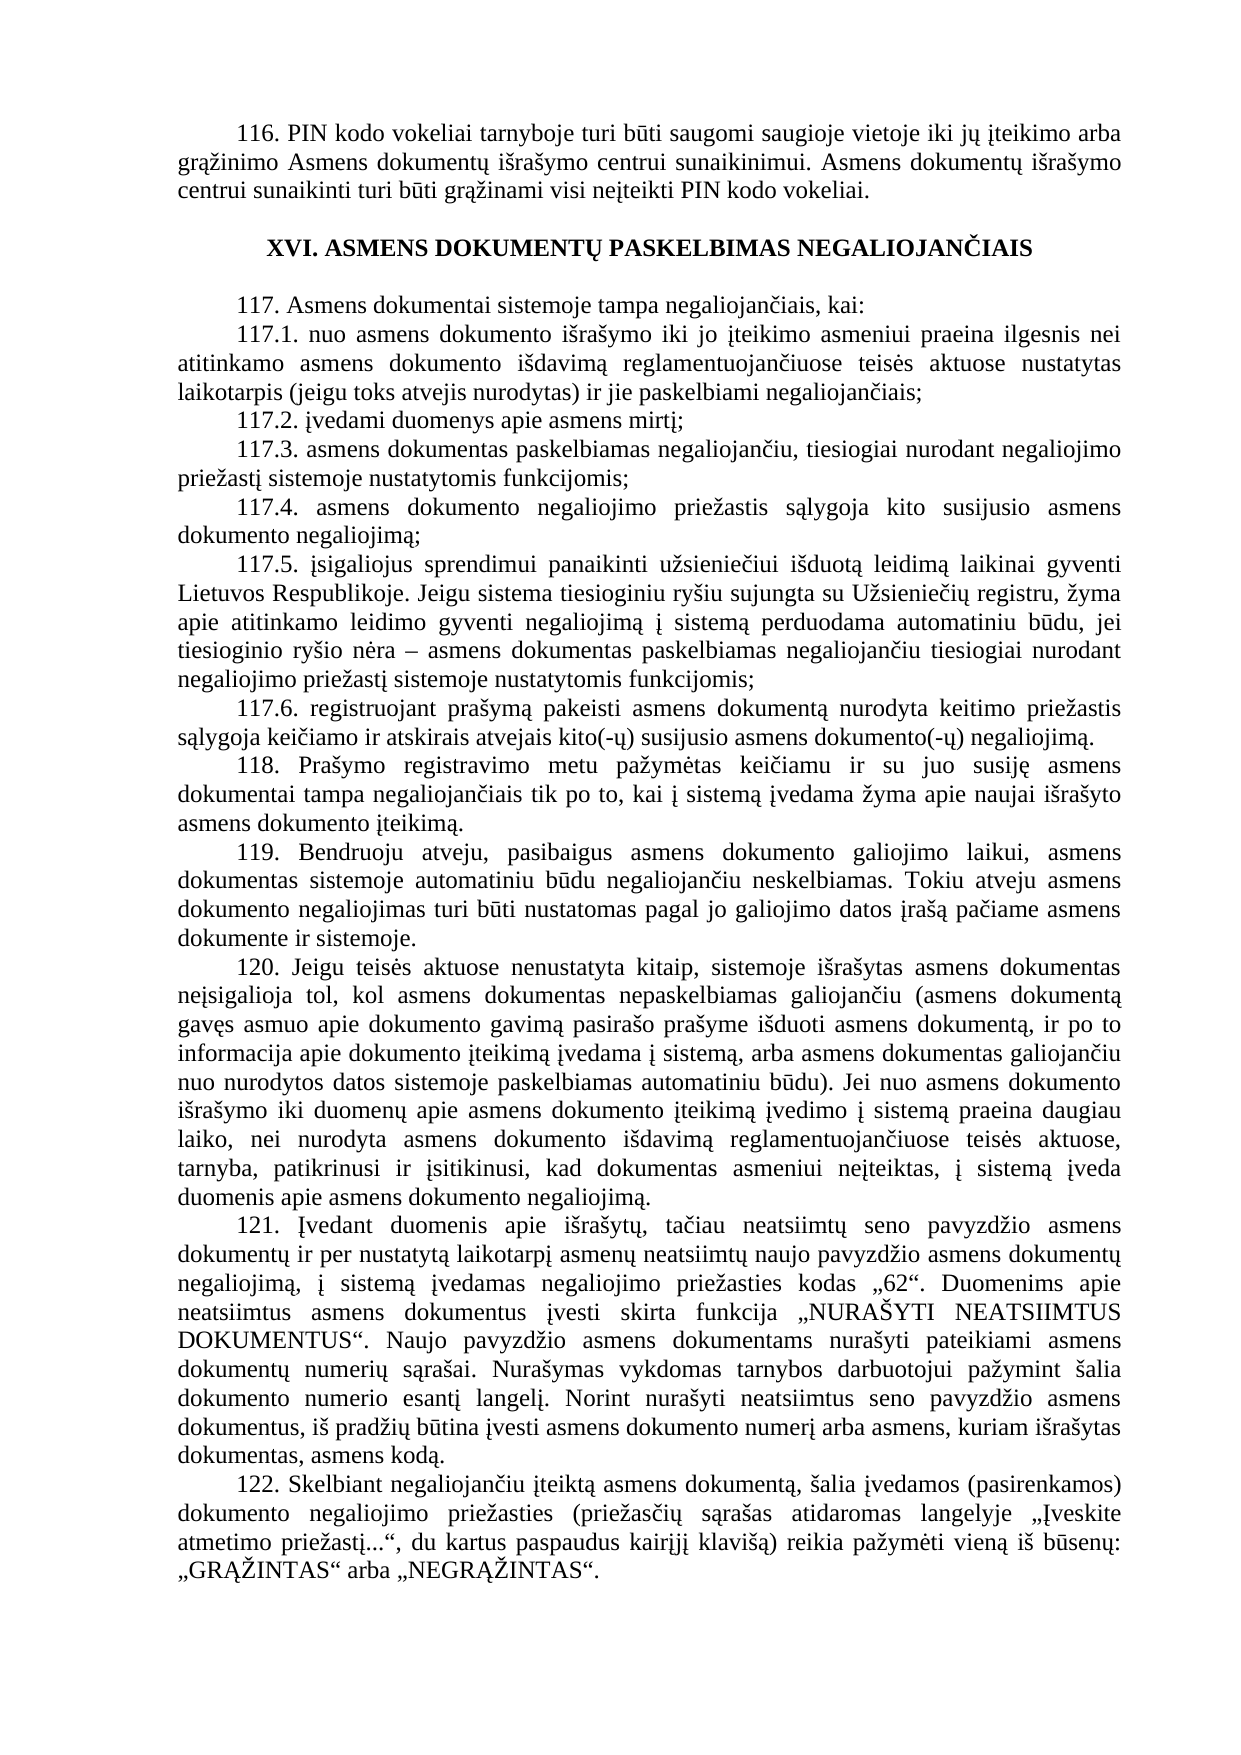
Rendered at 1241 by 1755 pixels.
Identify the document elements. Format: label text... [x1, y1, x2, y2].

text 117.4. asmens dokumento negaliojimo priežastis sąlygoja kito susijusio asmens dokumento negaliojimą; [177, 492, 1122, 549]
text 120. Jeigu teisės aktuose nenustatyta kitaip, sistemoje išrašytas asmens dokumentas neįsigalioja tol, kol asmens dokumentas nepaskelbiamas galiojančiu (asmens dokumentą gavęs asmuo apie dokumento gavimą pasirašo prašyme išduoti asmens dokumentą, ir po to informacija apie dokumento įteikimą įvedama į sistemą, arba asmens dokumentas galiojančiu nuo nurodytos datos sistemoje paskelbiamas automatiniu būdu). Jei nuo asmens dokumento išrašymo iki duomenų apie asmens dokumento įteikimą įvedimo į sistemą praeina daugiau laiko, nei nurodyta asmens dokumento išdavimą reglamentuojančiuose teisės aktuose, tarnyba, patikrinusi ir įsitikinusi, kad dokumentas asmeniui neįteiktas, į sistemą įveda duomenis apie asmens dokumento negaliojimą. [177, 952, 1122, 1211]
text XVI. ASMENS DOKUMENTŲ PASKELBIMAS NEGALIOJANČIAIS [177, 233, 1122, 262]
text 116. PIN kodo vokeliai tarnyboje turi būti saugomi saugioje vietoje iki jų įteikimo arba grąžinimo Asmens dokumentų išrašymo centrui sunaikinimui. Asmens dokumentų išrašymo centrui sunaikinti turi būti grąžinami visi neįteikti PIN kodo vokeliai. [177, 118, 1122, 204]
text 117.6. registruojant prašymą pakeisti asmens dokumentą nurodyta keitimo priežastis sąlygoja keičiamo ir atskirais atvejais kito(-ų) susijusio asmens dokumento(-ų) negaliojimą. [177, 693, 1122, 751]
text 121. Įvedant duomenis apie išrašytų, tačiau neatsiimtų seno pavyzdžio asmens dokumentų ir per nustatytą laikotarpį asmenų neatsiimtų naujo pavyzdžio asmens dokumentų negaliojimą, į sistemą įvedamas negaliojimo priežasties kodas „62“. Duomenims apie neatsiimtus asmens dokumentus įvesti skirta funkcija „NURAŠYTI NEATSIIMTUS DOKUMENTUS“. Naujo pavyzdžio asmens dokumentams nurašyti pateikiami asmens dokumentų numerių sąrašai. Nurašymas vykdomas tarnybos darbuotojui pažymint šalia dokumento numerio esantį langelį. Norint nurašyti neatsiimtus seno pavyzdžio asmens dokumentus, iš pradžių būtina įvesti asmens dokumento numerį arba asmens, kuriam išrašytas dokumentas, asmens kodą. [177, 1211, 1122, 1469]
text 118. Prašymo registravimo metu pažymėtas keičiamu ir su juo susiję asmens dokumentai tampa negaliojančiais tik po to, kai į sistemą įvedama žyma apie naujai išrašyto asmens dokumento įteikimą. [177, 751, 1122, 837]
text 117.5. įsigaliojus sprendimui panaikinti užsieniečiui išduotą leidimą laikinai gyventi Lietuvos Respublikoje. Jeigu sistema tiesioginiu ryšiu sujungta su Užsieniečių registru, žyma apie atitinkamo leidimo gyventi negaliojimą į sistemą perduodama automatiniu būdu, jei tiesioginio ryšio nėra – asmens dokumentas paskelbiamas negaliojančiu tiesiogiai nurodant negaliojimo priežastį sistemoje nustatytomis funkcijomis; [177, 549, 1122, 693]
text 122. Skelbiant negaliojančiu įteiktą asmens dokumentą, šalia įvedamos (pasirenkamos) dokumento negaliojimo priežasties (priežasčių sąrašas atidaromas langelyje „Įveskite atmetimo priežastį...“, du kartus paspaudus kairįjį klavišą) reikia pažymėti vieną iš būsenų: „GRĄŽINTAS“ arba „NEGRĄŽINTAS“. [177, 1469, 1122, 1584]
text 117. Asmens dokumentai sistemoje tampa negaliojančiais, kai: [177, 291, 1122, 319]
text 117.2. įvedami duomenys apie asmens mirtį; [177, 406, 1122, 434]
text 119. Bendruoju atveju, pasibaigus asmens dokumento galiojimo laikui, asmens dokumentas sistemoje automatiniu būdu negaliojančiu neskelbiamas. Tokiu atveju asmens dokumento negaliojimas turi būti nustatomas pagal jo galiojimo datos įrašą pačiame asmens dokumente ir sistemoje. [177, 837, 1122, 952]
text 117.3. asmens dokumentas paskelbiamas negaliojančiu, tiesiogiai nurodant negaliojimo priežastį sistemoje nustatytomis funkcijomis; [177, 434, 1122, 492]
text 117.1. nuo asmens dokumento išrašymo iki jo įteikimo asmeniui praeina ilgesnis nei atitinkamo asmens dokumento išdavimą reglamentuojančiuose teisės aktuose nustatytas laikotarpis (jeigu toks atvejis nurodytas) ir jie paskelbiami negaliojančiais; [177, 319, 1122, 406]
